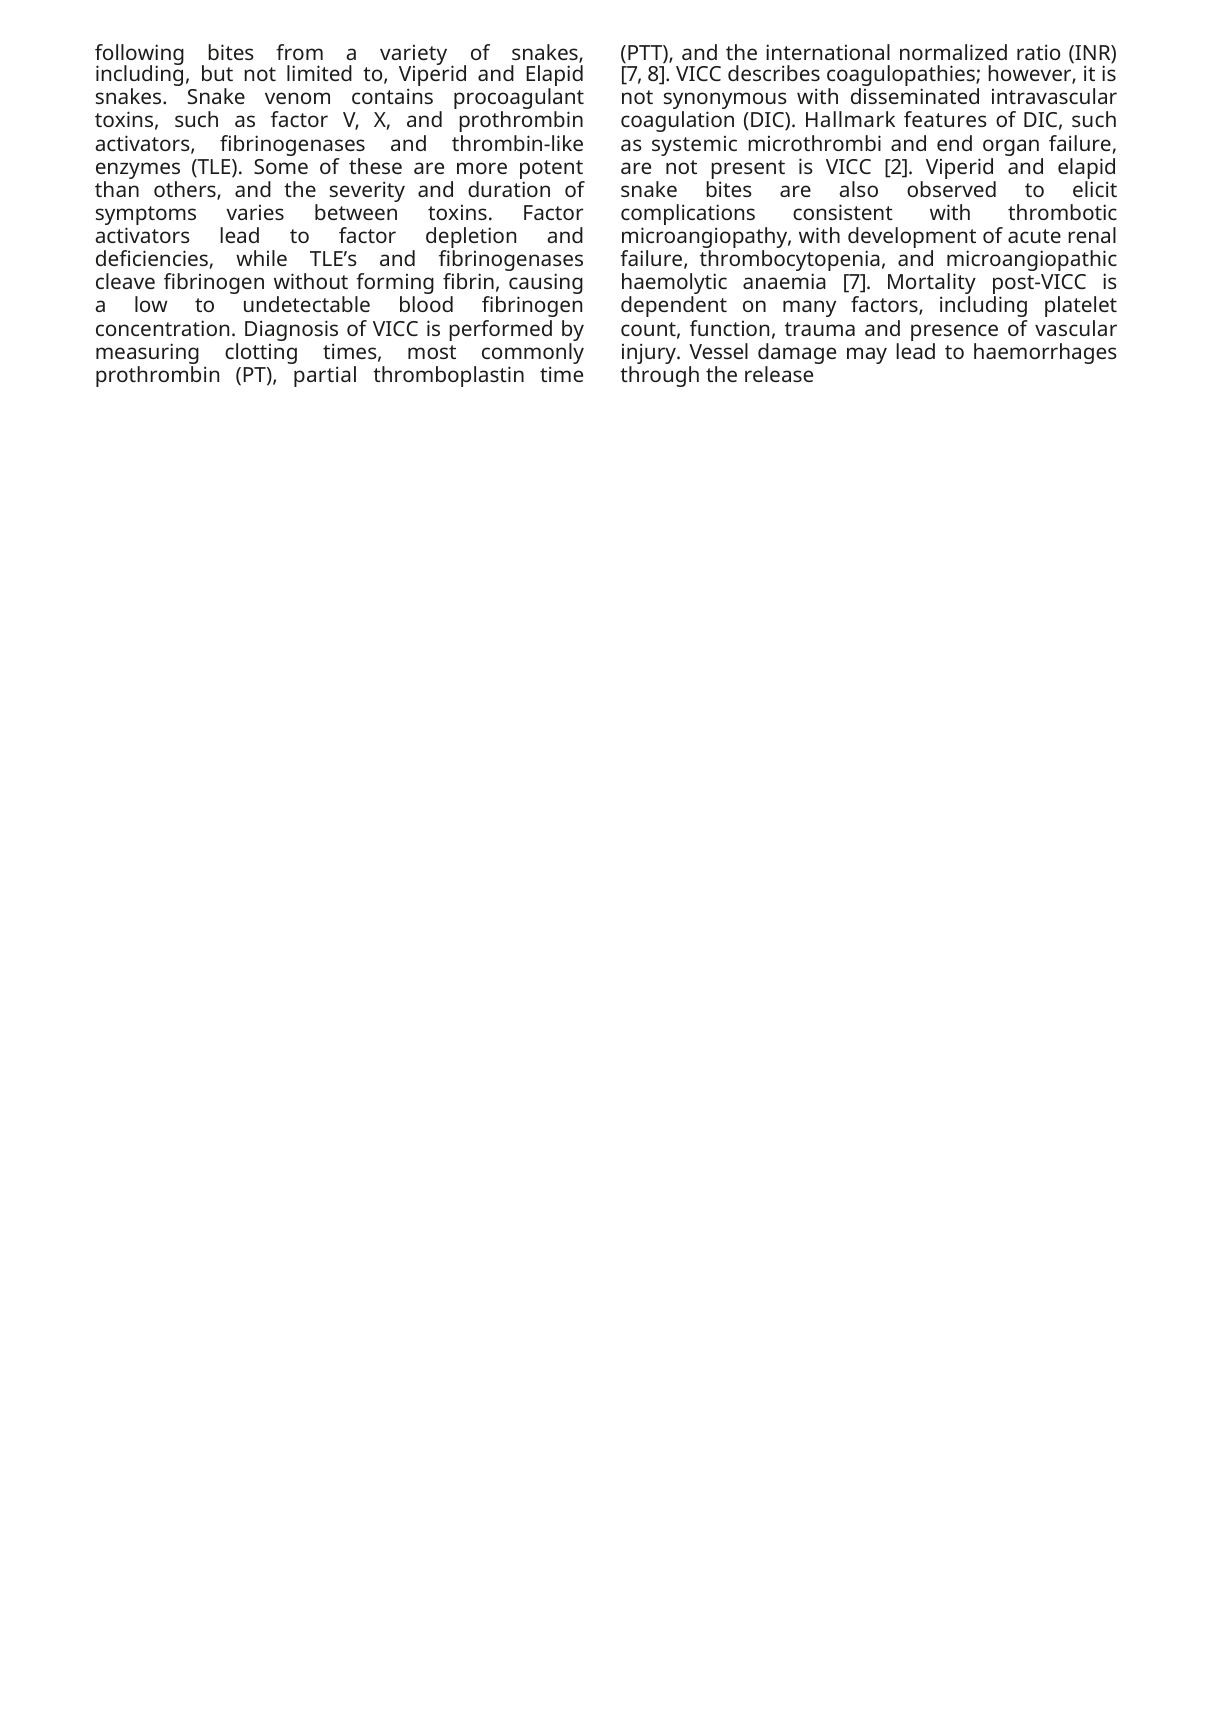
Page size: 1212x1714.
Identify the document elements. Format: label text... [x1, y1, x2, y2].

text following bites from a variety of snakes, including, but not limited to, Viperid and Elapid snakes. Snake venom contains procoagulant toxins, such as factor V, X, and prothrombin activators, fibrinogenases and thrombin-like enzymes (TLE). Some of these are more potent than others, and the severity and duration of symptoms varies between toxins. Factor activators lead to factor depletion and deficiencies, while TLE’s and fibrinogenases cleave fibrinogen without forming fibrin, causing a low to undetectable blood fibrinogen concentration. Diagnosis of VICC is performed by measuring clotting times, most commonly prothrombin (PT), partial thromboplastin time [94, 42, 584, 388]
text (PTT), and the international normalized ratio (INR) [7, 8]. VICC describes coagulopathies; however, it is not synonymous with disseminated intravascular coagulation (DIC). Hallmark features of DIC, such as systemic microthrombi and end organ failure, are not present is VICC [2]. Viperid and elapid snake bites are also observed to elicit complications consistent with thrombotic microangiopathy, with development of acute renal failure, thrombocytopenia, and microangiopathic haemolytic anaemia [7]. Mortality post-VICC is dependent on many factors, including platelet count, function, trauma and presence of vascular injury. Vessel damage may lead to haemorrhages through the release [620, 42, 1117, 388]
